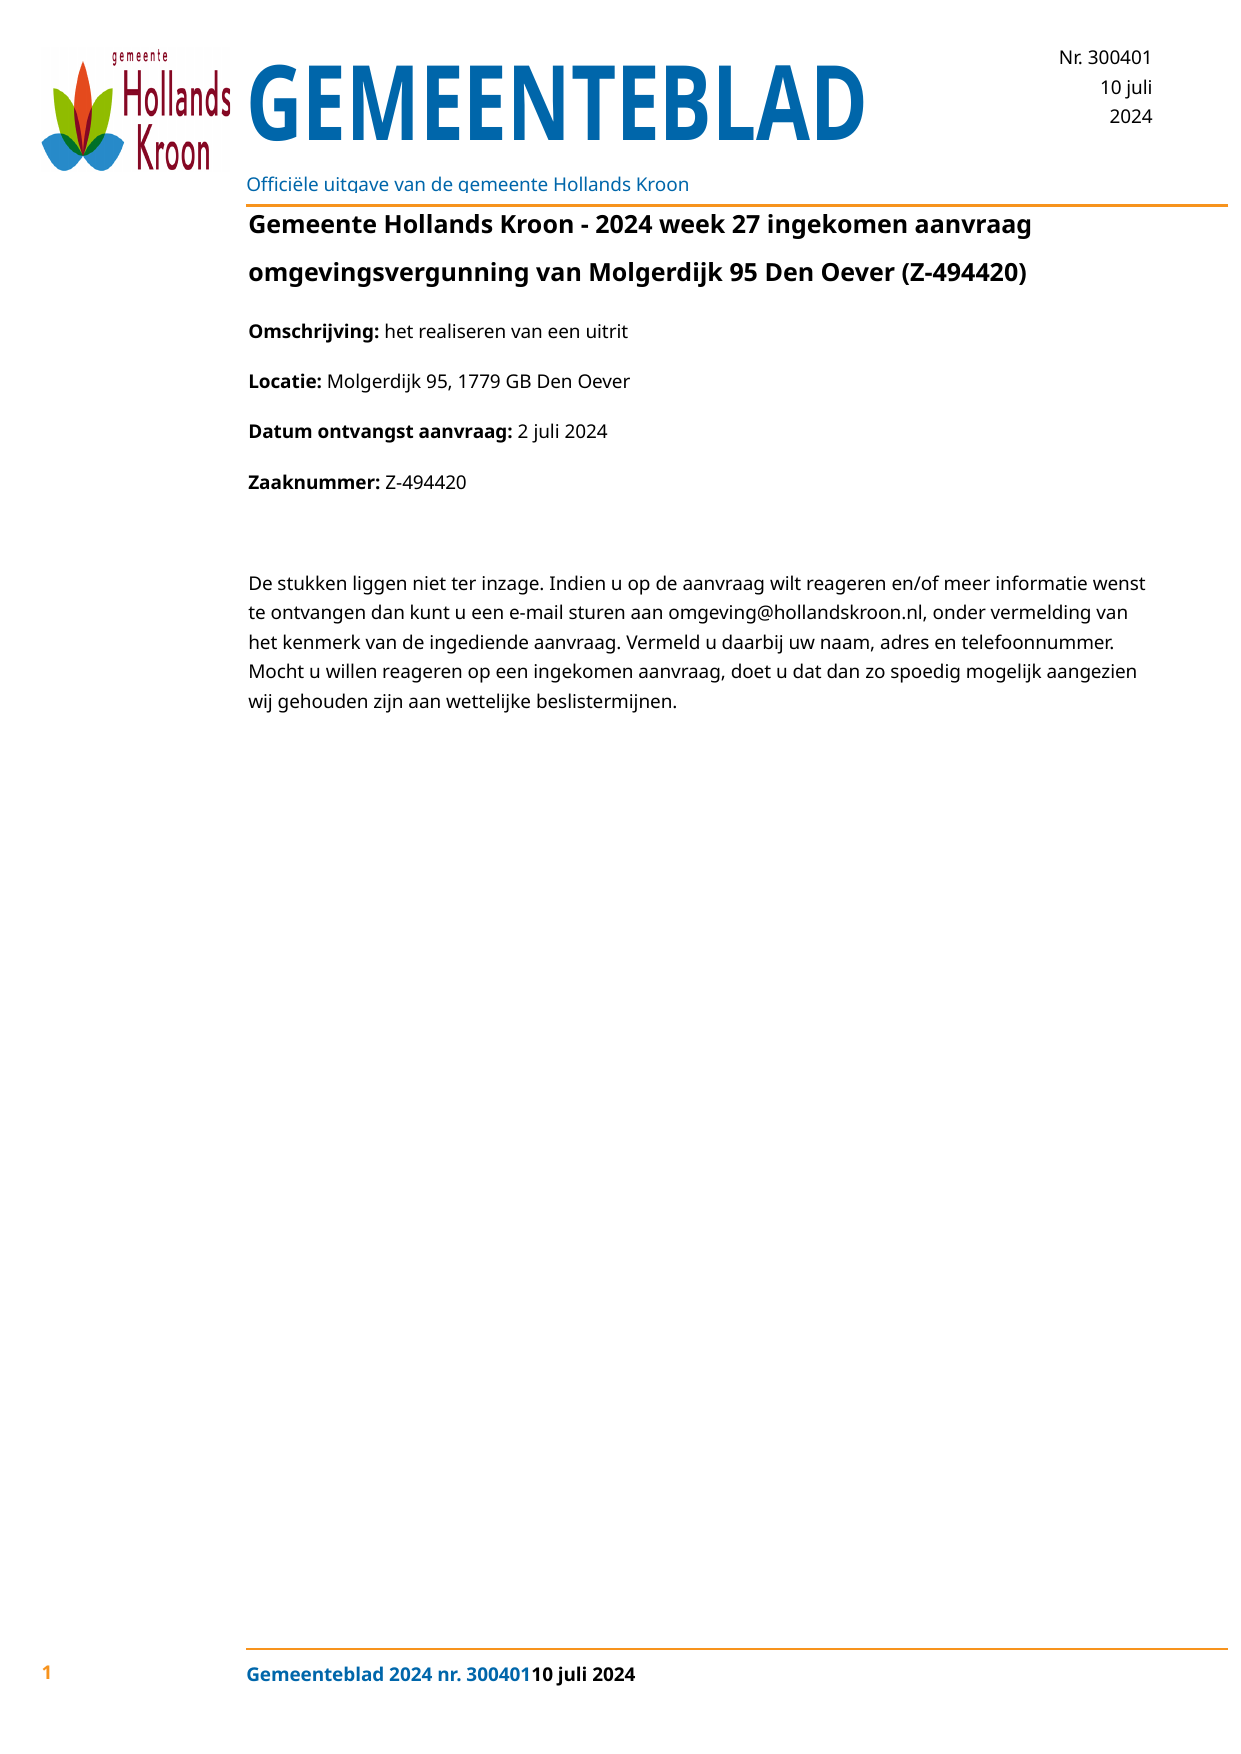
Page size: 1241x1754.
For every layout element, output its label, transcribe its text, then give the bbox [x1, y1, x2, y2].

text De stukken liggen niet ter inzage. Indien u op de aanvraag wilt reageren en/of meer informatie wenst te ontvangen dan kunt u een e-mail sturen aan omgeving@hollandskroon.nl, onder vermelding van het kenmerk van de ingediende aanvraag. Vermeld u daarbij uw naam, adres en telefoonnummer. Mocht u willen reageren op een ingekomen aanvraag, doet u dat dan zo spoedig mogelijk aangezien wij gehouden zijn aan wettelijke beslistermijnen. [248, 570, 1152, 714]
text Locatie: Molgerdijk 95, 1779 GB Den Oever [248, 368, 1152, 394]
text Zaaknummer: Z-494420 [248, 469, 1152, 495]
text Gemeente Hollands Kroon - 2024 week 27 ingekomen aanvraag omgevingsvergunning van Molgerdijk 95 Den Oever (Z-494420) [248, 207, 1152, 288]
picture [41, 47, 231, 172]
text Datum ontvangst aanvraag: 2 juli 2024 [248, 419, 1152, 444]
text Omschrijving: het realiseren van een uitrit [248, 318, 1152, 344]
